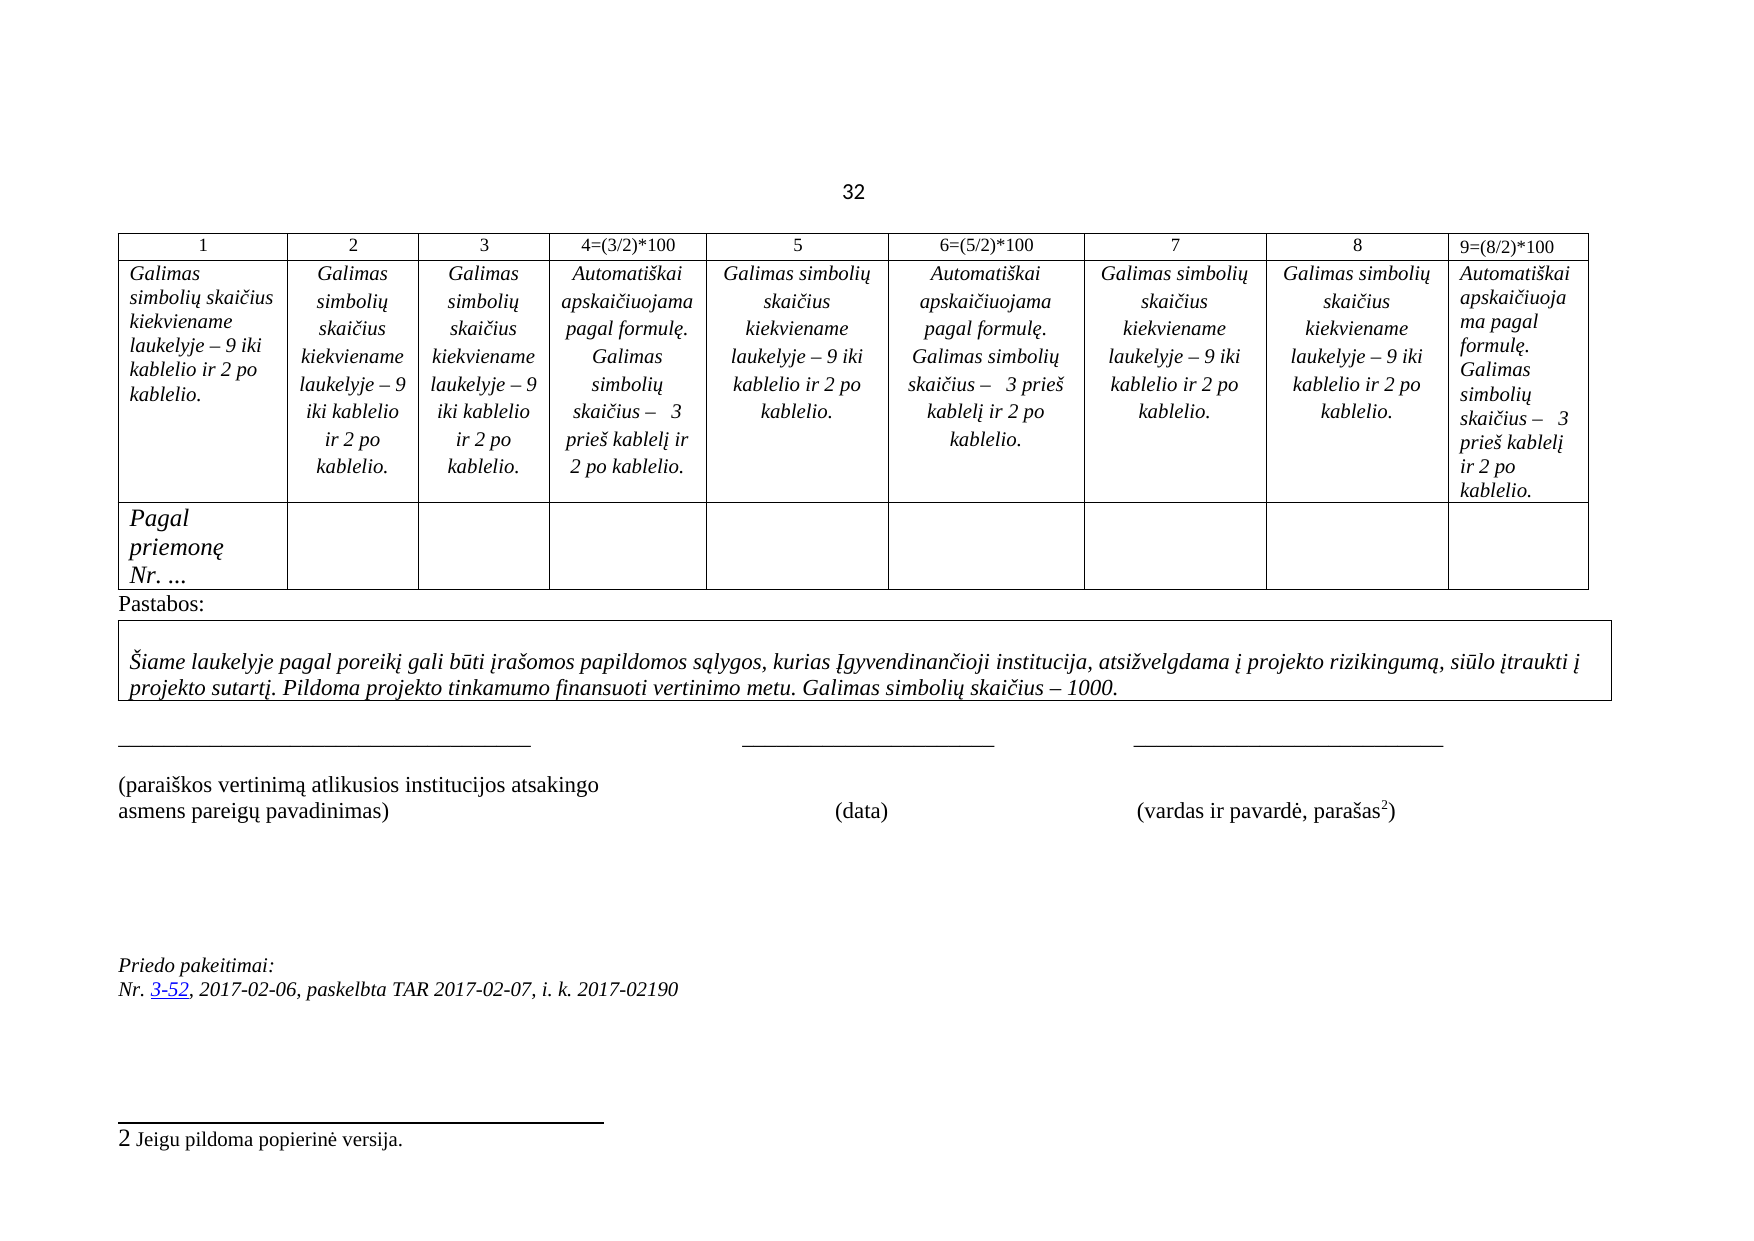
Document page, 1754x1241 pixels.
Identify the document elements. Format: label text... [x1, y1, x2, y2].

text asmens pareigų pavadinimas) (data) (vardas ir pavardė, parašas) [118, 797, 1588, 824]
table_cell 9=(8/2)*100 [1449, 234, 1588, 260]
table_cell 4=(3/2)*100 [550, 234, 706, 260]
table_cell Galimas simbolių skaičius kiekviename laukelyje – 9 iki kablelio ir 2 po kablelio. [288, 261, 418, 502]
text (paraiškos vertinimą atlikusios institucijos atsakingo [118, 771, 1588, 797]
table_cell Galimas simbolių skaičius kiekviename laukelyje – 9 iki kablelio ir 2 po kablelio. [1267, 261, 1448, 502]
table_cell 6=(5/2)*100 [889, 234, 1084, 260]
table_cell Automatiškai apskaičiuojama pagal formulę. Galimas simbolių skaičius – 3 prieš kablelį ir 2 po kablelio. [889, 261, 1084, 502]
text Jeigu pildoma popierinė versija. [118, 1123, 1588, 1152]
table_cell [889, 503, 1084, 589]
text Pastabos: [118, 590, 1588, 616]
table_cell 3 [419, 234, 549, 260]
table_cell 8 [1267, 234, 1448, 260]
table_cell Pagal priemonę Nr. ... [119, 503, 287, 589]
table_cell Automatiškai apskaičiuojama pagal formulę. Galimas simbolių skaičius – 3 prieš kablelį ir 2 po kablelio. [1449, 261, 1588, 502]
text ____________________________________ ______________________ ___________________________ [118, 723, 1588, 749]
table_cell Galimas simbolių skaičius kiekviename laukelyje – 9 iki kablelio ir 2 po kablelio. [119, 261, 287, 502]
table_cell 7 [1085, 234, 1266, 260]
table_cell [550, 503, 706, 589]
table_header Šiame laukelyje pagal poreikį gali būti įrašomos papildomos sąlygos, kurias Įgyvendinančioji institucija, atsižvelgdama į projekto rizikingumą, siūlo įtraukti į projekto sutartį. Pildoma projekto tinkamumo finansuoti vertinimo metu. Galimas simbolių skaičius – 1000. [119, 621, 1611, 700]
table_cell 2 [288, 234, 418, 260]
text Nr. 3-52, 2017-02-06, paskelbta TAR 2017-02-07, i. k. 2017-02190 [118, 977, 1588, 1001]
table_cell Galimas simbolių skaičius kiekviename laukelyje – 9 iki kablelio ir 2 po kablelio. [1085, 261, 1266, 502]
table_cell Galimas simbolių skaičius kiekviename laukelyje – 9 iki kablelio ir 2 po kablelio. [419, 261, 549, 502]
table_cell Galimas simbolių skaičius kiekviename laukelyje – 9 iki kablelio ir 2 po kablelio. [707, 261, 888, 502]
table_cell 5 [707, 234, 888, 260]
table_cell [1449, 503, 1588, 589]
table_cell [419, 503, 549, 589]
table_cell [1267, 503, 1448, 589]
table_cell [288, 503, 418, 589]
table_cell 1 [119, 234, 287, 260]
table_cell Automatiškai apskaičiuojama pagal formulę. Galimas simbolių skaičius – 3 prieš kablelį ir 2 po kablelio. [550, 261, 706, 502]
table_cell [1085, 503, 1266, 589]
text Priedo pakeitimai: [118, 953, 1588, 977]
table_cell [707, 503, 888, 589]
